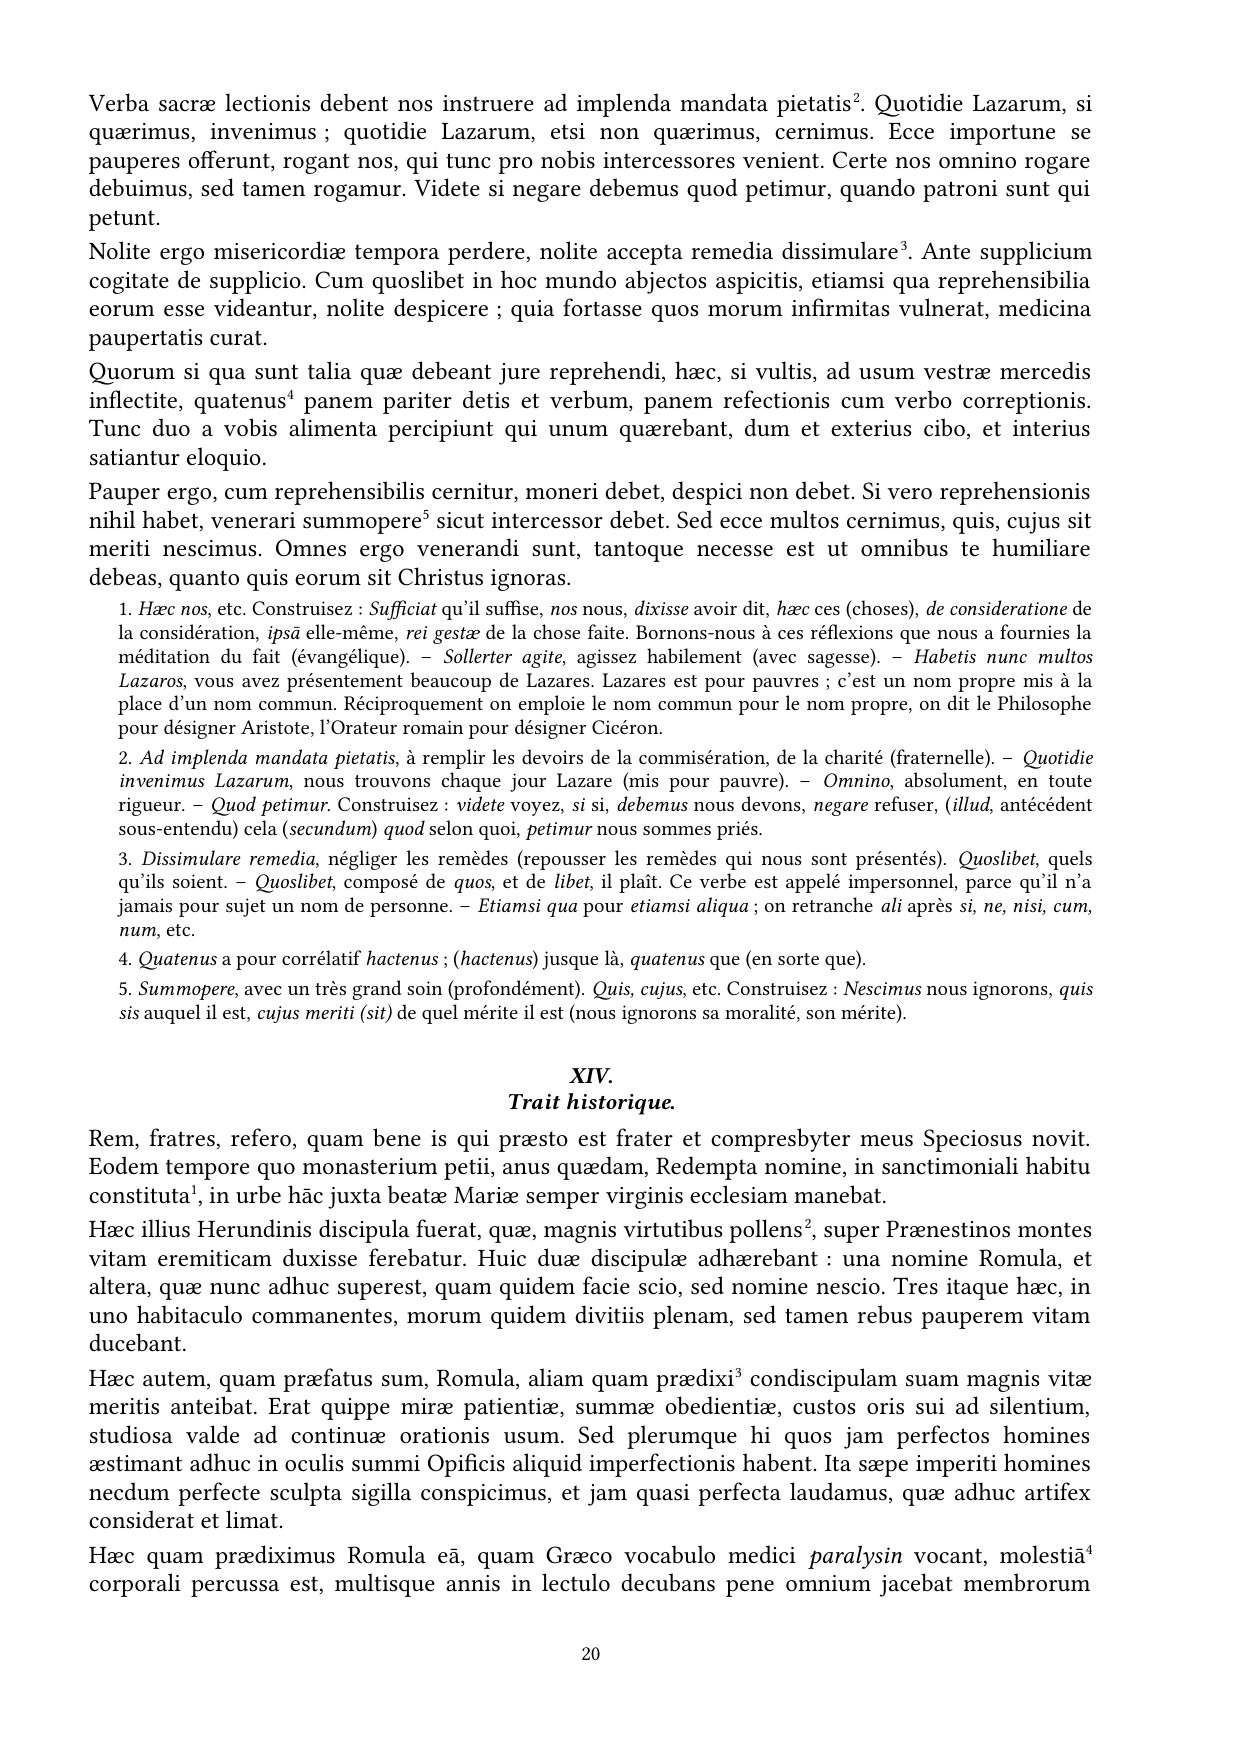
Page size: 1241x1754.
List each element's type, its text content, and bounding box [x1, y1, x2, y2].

text Nolite ergo misericordiæ tempora perdere, nolite accepta remedia dissimulare3. Ante supplicium cogitate de supplicio. Cum quoslibet in hoc mundo abjectos aspicitis, etiamsi qua reprehensibilia eorum esse videantur, nolite despicere ; quia fortasse quos morum infirmitas vulnerat, medicina paupertatis curat. [88, 237, 1093, 351]
text Pauper ergo, cum reprehensibilis cernitur, moneri debet, despici non debet. Si vero reprehensionis nihil habet, venerari summopere5 sicut intercessor debet. Sed ecce multos cernimus, quis, cujus sit meriti nescimus. Omnes ergo venerandi sunt, tantoque necesse est ut omnibus te humiliare debeas, quanto quis eorum sit Christus ignoras. [88, 477, 1093, 591]
text 5. Summopere, avec un très grand soin (profondément). Quis, cujus, etc. Construisez : Nescimus nous ignorons, quis sis auquel il est, cujus meriti (sit) de quel mérite il est (nous ignorons sa moralité, son mérite). [118, 977, 1093, 1024]
text 4. Quatenus a pour corrélatif hactenus ; (hactenus) jusque là, quatenus que (en sorte que). [118, 947, 1093, 971]
text Hæc illius Herundinis discipula fuerat, quæ, magnis virtutibus pollens2, super Prænestinos montes vitam eremiticam duxisse ferebatur. Huic duæ discipulæ adhærebant : una nomine Romula, et altera, quæ nunc adhuc superest, quam quidem facie scio, sed nomine nescio. Tres itaque hæc, in uno habitaculo commanentes, morum quidem divitiis plenam, sed tamen rebus pauperem vitam ducebant. [88, 1215, 1093, 1358]
text Quorum si qua sunt talia quæ debeant jure reprehendi, hæc, si vultis, ad usum vestræ mercedis inflectite, quatenus4 panem pariter detis et verbum, panem refectionis cum verbo correptionis. Tunc duo a vobis alimenta percipiunt qui unum quærebant, dum et exterius cibo, et interius satiantur eloquio. [88, 357, 1093, 471]
text Rem, fratres, refero, quam bene is qui præsto est frater et compresbyter meus Speciosus novit. Eodem tempore quo monasterium petii, anus quædam, Redempta nomine, in sanctimoniali habitu constituta1, in urbe hāc juxta beatæ Mariæ semper virginis ecclesiam manebat. [88, 1124, 1093, 1209]
text 3. Dissimulare remedia, négliger les remèdes (repousser les remèdes qui nous sont présentés). Quoslibet, quels qu’ils soient. – Quoslibet, composé de quos, et de libet, il plaît. Ce verbe est appelé impersonnel, parce qu’il n’a jamais pour sujet un nom de personne. – Etiamsi qua pour etiamsi aliqua ; on retranche ali après si, ne, nisi, cum, num, etc. [118, 846, 1093, 941]
text Hæc autem, quam præfatus sum, Romula, aliam quam prædixi3 condiscipulam suam magnis vitæ meritis anteibat. Erat quippe miræ patientiæ, summæ obedientiæ, custos oris sui ad silentium, studiosa valde ad continuæ orationis usum. Sed plerumque hi quos jam perfectos homines æstimant adhuc in oculis summi Opificis aliquid imperfectionis habent. Ita sæpe imperiti homines necdum perfecte sculpta sigilla conspicimus, et jam quasi perfecta laudamus, quæ adhuc artifex considerat et limat. [88, 1364, 1093, 1535]
text Verba sacræ lectionis debent nos instruere ad implenda mandata pietatis2. Quotidie Lazarum, si quærimus, invenimus ; quotidie Lazarum, etsi non quærimus, cernimus. Ecce importune se pauperes offerunt, rogant nos, qui tunc pro nobis intercessores venient. Certe nos omnino rogare debuimus, sed tamen rogamur. Videte si negare debemus quod petimur, quando patroni sunt qui petunt. [88, 88, 1093, 231]
text 2. Ad implenda mandata pietatis, à remplir les devoirs de la commisération, de la charité (fraternelle). – Quotidie invenimus Lazarum, nous trouvons chaque jour Lazare (mis pour pauvre). – Omnino, absolument, en toute rigueur. – Quod petimur. Construisez : videte voyez, si si, debemus nous devons, negare refuser, (illud, antécédent sous-entendu) cela (secundum) quod selon quoi, petimur nous sommes priés. [118, 745, 1093, 840]
text XIV. Trait historique. [88, 1063, 1093, 1115]
text 1. Hæc nos, etc. Construisez : Sufficiat qu’il suffise, nos nous, dixisse avoir dit, hæc ces (choses), de consideratione de la considération, ipsā elle-même, rei gestæ de la chose faite. Bornons-nous à ces réflexions que nous a fournies la méditation du fait (évangélique). – Sollerter agite, agissez habilement (avec sagesse). – Habetis nunc multos Lazaros, vous avez présentement beaucoup de Lazares. Lazares est pour pauvres ; c’est un nom propre mis à la place d’un nom commun. Réciproquement on emploie le nom commun pour le nom propre, on dit le Philosophe pour désigner Aristote, l’Orateur romain pour désigner Cicéron. [118, 597, 1093, 739]
text Hæc quam prædiximus Romula eā, quam Græco vocabulo medici paralysin vocant, molestiā4 corporali percussa est, multisque annis in lectulo decubans pene omnium jacebat membrorum [88, 1541, 1093, 1598]
